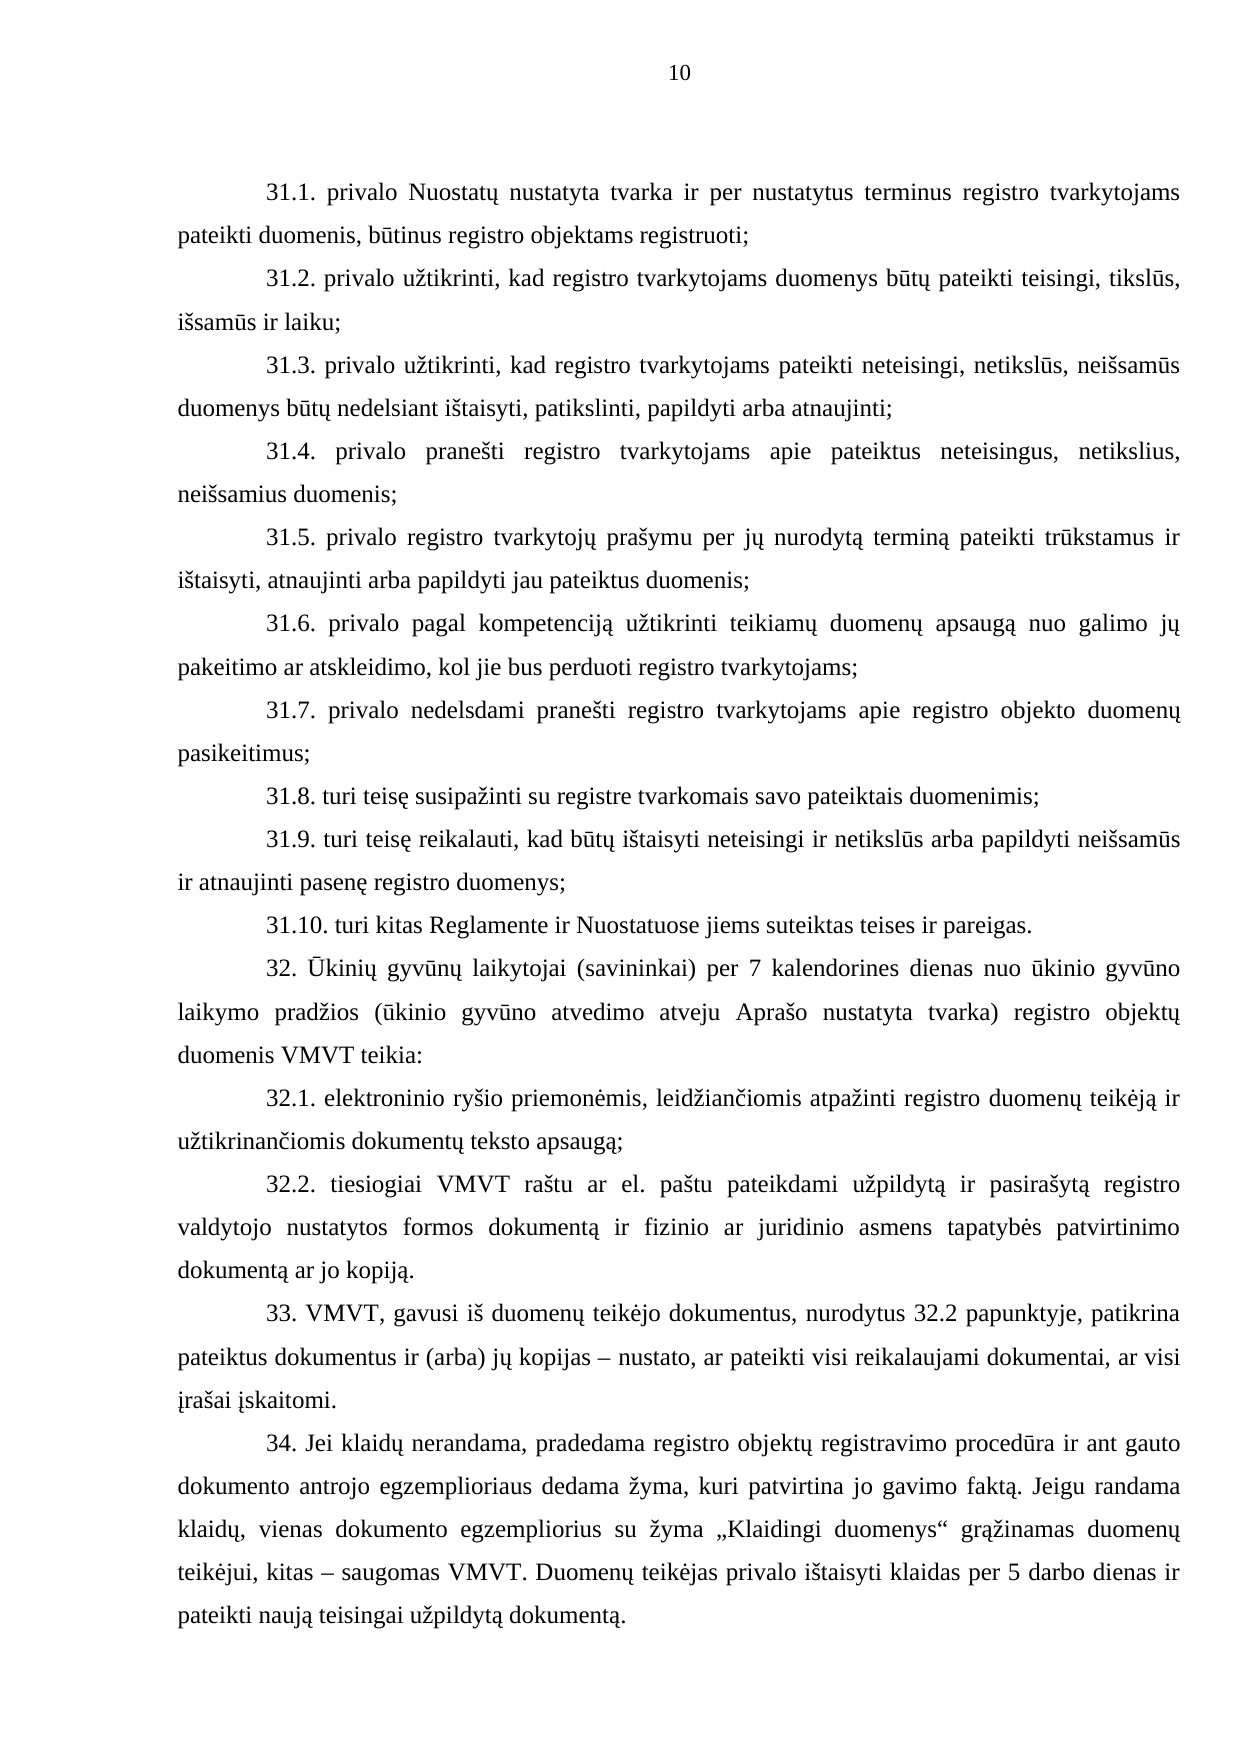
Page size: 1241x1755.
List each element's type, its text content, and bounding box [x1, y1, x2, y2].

text 31.3. privalo užtikrinti, kad registro tvarkytojams pateikti neteisingi, netikslūs, neišsamūs duomenys būtų nedelsiant ištaisyti, patikslinti, papildyti arba atnaujinti; [177, 350, 1181, 422]
text 32. Ūkinių gyvūnų laikytojai (savininkai) per 7 kalendorines dienas nuo ūkinio gyvūno laikymo pradžios (ūkinio gyvūno atvedimo atveju Aprašo nustatyta tvarka) registro objektų duomenis VMVT teikia: [177, 953, 1181, 1068]
text 34. Jei klaidų nerandama, pradedama registro objektų registravimo procedūra ir ant gauto dokumento antrojo egzemplioriaus dedama žyma, kuri patvirtina jo gavimo faktą. Jeigu randama klaidų, vienas dokumento egzempliorius su žyma „Klaidingi duomenys“ grąžinamas duomenų teikėjui, kitas – saugomas VMVT. Duomenų teikėjas privalo ištaisyti klaidas per 5 darbo dienas ir pateikti naują teisingai užpildytą dokumentą. [177, 1428, 1181, 1629]
text 31.4. privalo pranešti registro tvarkytojams apie pateiktus neteisingus, netikslius, neišsamius duomenis; [177, 436, 1181, 508]
text 31.7. privalo nedelsdami pranešti registro tvarkytojams apie registro objekto duomenų pasikeitimus; [177, 695, 1181, 767]
text 31.6. privalo pagal kompetenciją užtikrinti teikiamų duomenų apsaugą nuo galimo jų pakeitimo ar atskleidimo, kol jie bus perduoti registro tvarkytojams; [177, 608, 1181, 680]
text 31.1. privalo Nuostatų nustatyta tvarka ir per nustatytus terminus registro tvarkytojams pateikti duomenis, būtinus registro objektams registruoti; [177, 177, 1181, 249]
text 32.2. tiesiogiai VMVT raštu ar el. paštu pateikdami užpildytą ir pasirašytą registro valdytojo nustatytos formos dokumentą ir fizinio ar juridinio asmens tapatybės patvirtinimo dokumentą ar jo kopiją. [177, 1169, 1181, 1284]
text 31.10. turi kitas Reglamente ir Nuostatuose jiems suteiktas teises ir pareigas. [177, 910, 1181, 939]
text 31.9. turi teisę reikalauti, kad būtų ištaisyti neteisingi ir netikslūs arba papildyti neišsamūs ir atnaujinti pasenę registro duomenys; [177, 824, 1181, 896]
text 31.8. turi teisę susipažinti su registre tvarkomais savo pateiktais duomenimis; [177, 781, 1181, 810]
text 32.1. elektroninio ryšio priemonėmis, leidžiančiomis atpažinti registro duomenų teikėją ir užtikrinančiomis dokumentų teksto apsaugą; [177, 1083, 1181, 1155]
text 31.2. privalo užtikrinti, kad registro tvarkytojams duomenys būtų pateikti teisingi, tikslūs, išsamūs ir laiku; [177, 263, 1181, 335]
text 33. VMVT, gavusi iš duomenų teikėjo dokumentus, nurodytus 32.2 papunktyje, patikrina pateiktus dokumentus ir (arba) jų kopijas – nustato, ar pateikti visi reikalaujami dokumentai, ar visi įrašai įskaitomi. [177, 1298, 1181, 1413]
text 31.5. privalo registro tvarkytojų prašymu per jų nurodytą terminą pateikti trūkstamus ir ištaisyti, atnaujinti arba papildyti jau pateiktus duomenis; [177, 522, 1181, 594]
